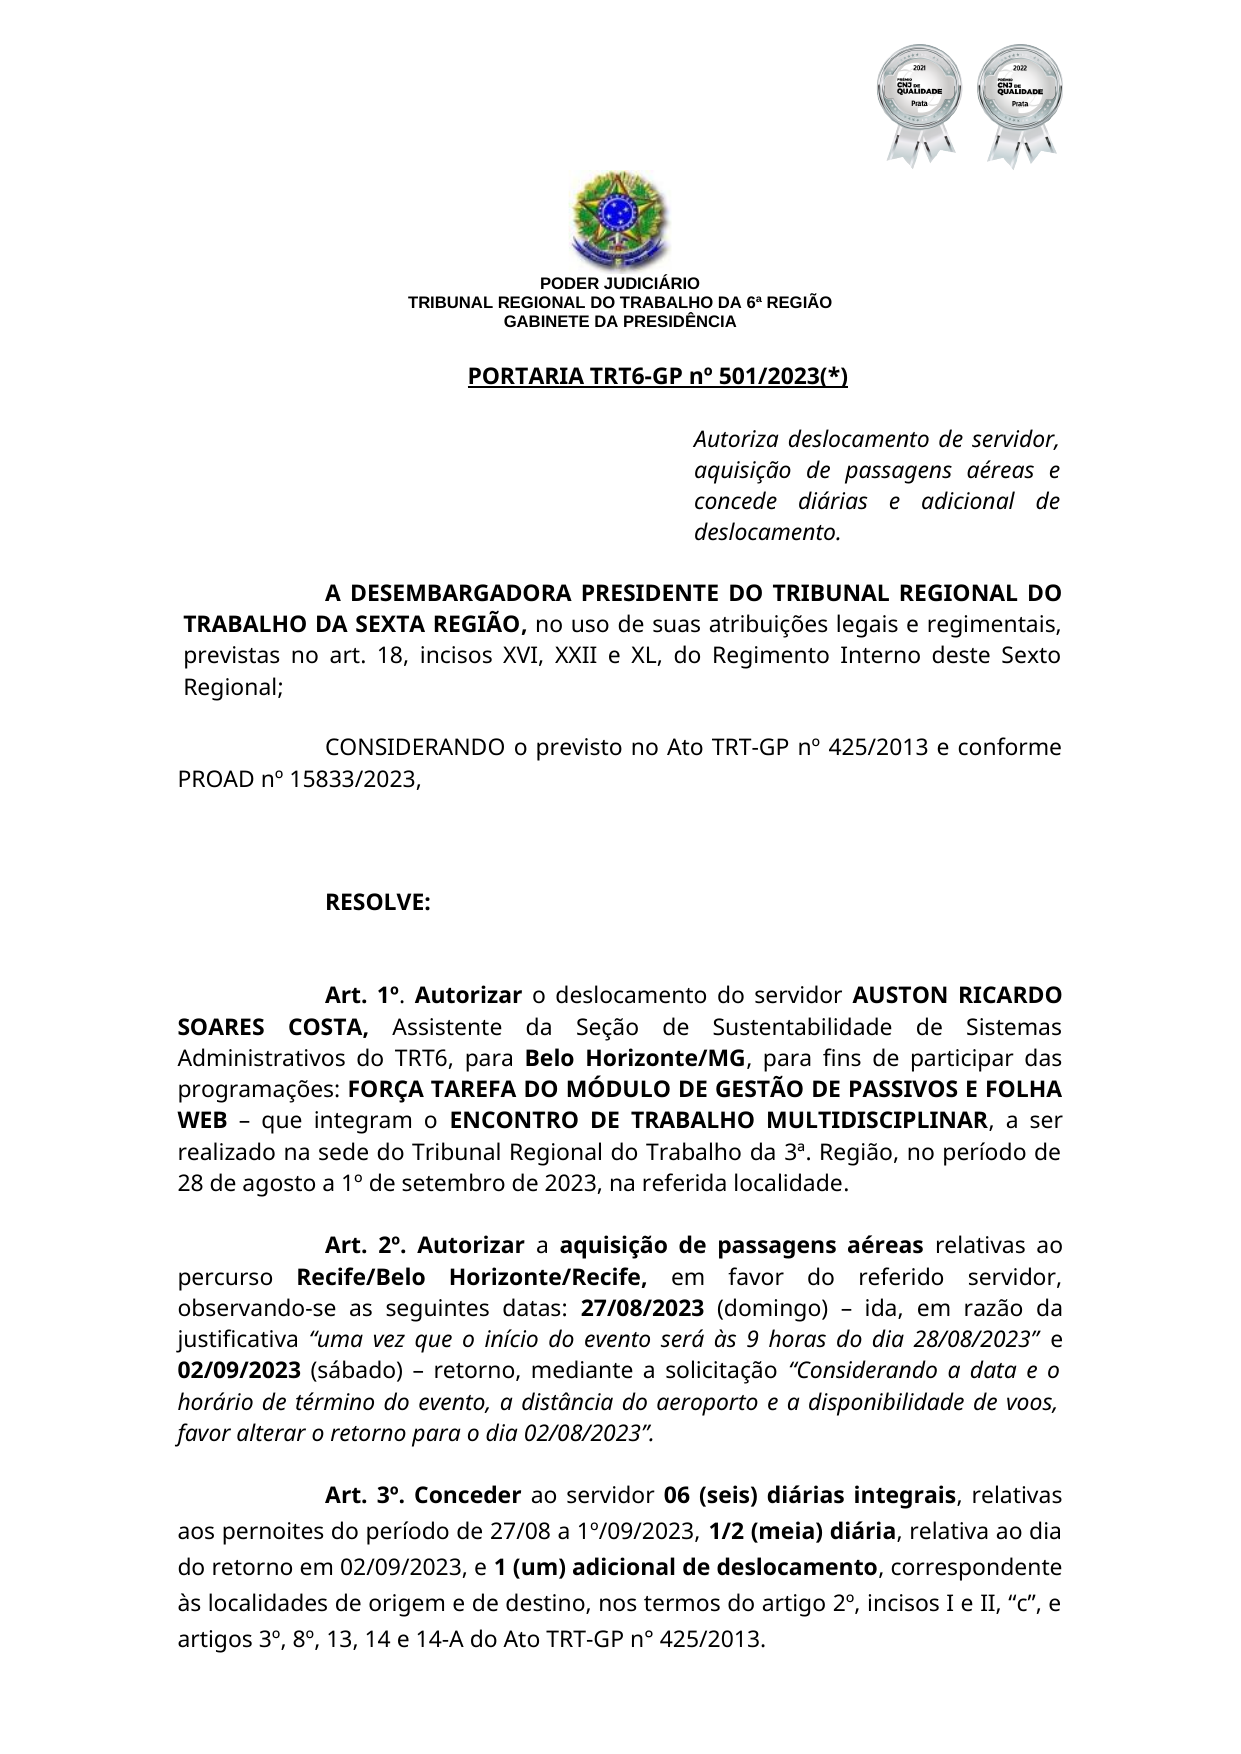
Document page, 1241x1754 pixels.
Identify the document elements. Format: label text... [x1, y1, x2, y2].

text RESOLVE: [177, 885, 1063, 917]
picture [568, 170, 672, 274]
text A DESEMBARGADORA PRESIDENTE DO TRIBUNAL REGIONAL DO TRABALHO DA SEXTA REGIÃO, no uso de suas atribuições legais e regimentais, previstas no art. 18, incisos XVI, XXII e XL, do Regimento Interno deste Sexto Regional; [183, 577, 1063, 702]
text Art. 2º. Autorizar a aquisição de passagens aéreas relativas ao percurso Recife/Belo Horizonte/Recife, em favor do referido servidor, observando-se as seguintes datas: 27/08/2023 (domingo) – ida, em razão da justificativa “uma vez que o início do evento será às 9 horas do dia 28/08/2023” e 02/09/2023 (sábado) – retorno, mediante a solicitação “Considerando a data e o horário de término do evento, a distância do aeroporto e a disponibilidade de voos, favor alterar o retorno para o dia 02/08/2023”. [177, 1229, 1063, 1448]
text PORTARIA TRT6-GP nº 501/2023(*) [177, 360, 1063, 391]
text Art. 3º. Conceder ao servidor 06 (seis) diárias integrais, relativas aos pernoites do período de 27/08 a 1º/09/2023, 1/2 (meia) diária, relativa ao dia do retorno em 02/09/2023, e 1 (um) adicional de deslocamento, correspondente às localidades de origem e de destino, nos termos do artigo 2º, incisos I e II, “c”, e artigos 3º, 8º, 13, 14 e 14-A do Ato TRT-GP n° 425/2013. [177, 1479, 1062, 1654]
text CONSIDERANDO o previsto no Ato TRT-GP nº 425/2013 e conforme PROAD nº 15833/2023, [177, 731, 1063, 794]
text Autoriza deslocamento de servidor, aquisição de passagens aéreas e concede diárias e adicional de deslocamento. [694, 422, 1063, 547]
picture [857, 43, 1064, 171]
text Art. 1º. Autorizar o deslocamento do servidor AUSTON RICARDO SOARES COSTA, Assistente da Seção de Sustentabilidade de Sistemas Administrativos do TRT6, para Belo Horizonte/MG, para fins de participar das programações: FORÇA TAREFA DO MÓDULO DE GESTÃO DE PASSIVOS E FOLHA WEB – que integram o ENCONTRO DE TRABALHO MULTIDISCIPLINAR, a ser realizado na sede do Tribunal Regional do Trabalho da 3ª. Região, no período de 28 de agosto a 1º de setembro de 2023, na referida localidade. [177, 979, 1063, 1198]
